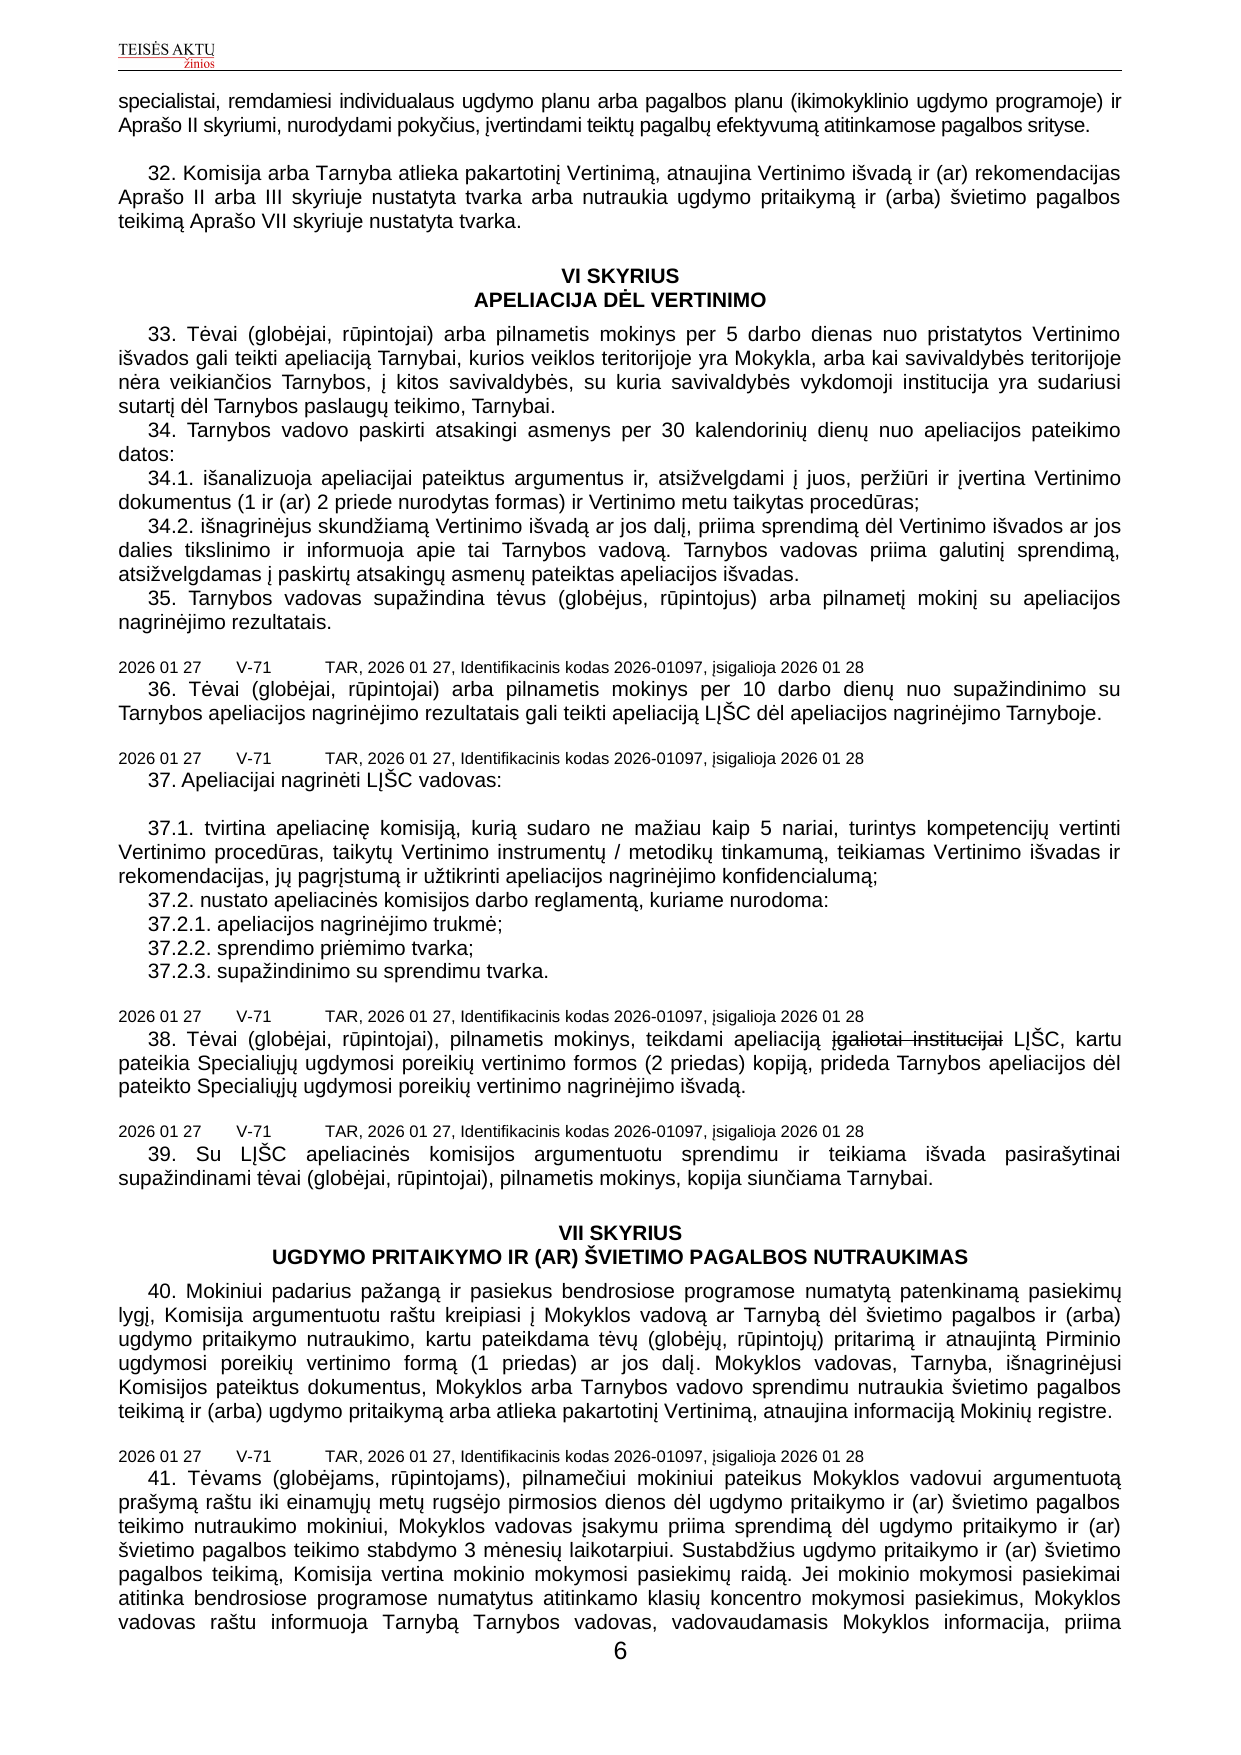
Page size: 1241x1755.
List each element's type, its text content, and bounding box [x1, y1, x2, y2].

text 38. Tėvai (globėjai, rūpintojai), pilnametis mokinys, teikdami apeliaciją įgaliotai institucijai LĮŠC, kartu pateikia Specialiųjų ugdymosi poreikių vertinimo formos (2 priedas) kopiją, prideda Tarnybos apeliacijos dėl pateikto Specialiųjų ugdymosi poreikių vertinimo nagrinėjimo išvadą. [118, 1026, 1122, 1098]
text 37.2.2. sprendimo priėmimo tvarka; [118, 935, 1122, 959]
text 2026 01 27 V-71 TAR, 2026 01 27, Identifikacinis kodas 2026-01097, įsigalioja 2026 01 28 [118, 1007, 1122, 1026]
text 34. Tarnybos vadovo paskirti atsakingi asmenys per 30 kalendorinių dienų nuo apeliacijos pateikimo datos: [118, 418, 1122, 466]
text 37. Apeliacijai nagrinėti LĮŠC vadovas: [118, 768, 1122, 792]
text VII SKYRIUS UGDYMO PRITAIKYMO IR (AR) ŠVIETIMO PAGALBOS NUTRAUKIMAS [118, 1221, 1122, 1268]
text 2026 01 27 V-71 TAR, 2026 01 27, Identifikacinis kodas 2026-01097, įsigalioja 2026 01 28 [118, 657, 1122, 677]
text 34.2. išnagrinėjus skundžiamą Vertinimo išvadą ar jos dalį, priima sprendimą dėl Vertinimo išvados ar jos dalies tikslinimo ir informuoja apie tai Tarnybos vadovą. Tarnybos vadovas priima galutinį sprendimą, atsižvelgdamas į paskirtų atsakingų asmenų pateiktas apeliacijos išvadas. [118, 514, 1122, 586]
text VI SKYRIUS APELIACIJA DĖL VERTINIMO [118, 264, 1122, 312]
text 32. Komisija arba Tarnyba atlieka pakartotinį Vertinimą, atnaujina Vertinimo išvadą ir (ar) rekomendacijas Aprašo II arba III skyriuje nustatyta tvarka arba nutraukia ugdymo pritaikymą ir (arba) švietimo pagalbos teikimą Aprašo VII skyriuje nustatyta tvarka. [118, 161, 1122, 232]
text 2026 01 27 V-71 TAR, 2026 01 27, Identifikacinis kodas 2026-01097, įsigalioja 2026 01 28 [118, 748, 1122, 768]
text 36. Tėvai (globėjai, rūpintojai) arba pilnametis mokinys per 10 darbo dienų nuo supažindinimo su Tarnybos apeliacijos nagrinėjimo rezultatais gali teikti apeliaciją LĮŠC dėl apeliacijos nagrinėjimo Tarnyboje. [118, 677, 1122, 724]
text 37.2.1. apeliacijos nagrinėjimo trukmė; [118, 911, 1122, 935]
text 2026 01 27 V-71 TAR, 2026 01 27, Identifikacinis kodas 2026-01097, įsigalioja 2026 01 28 [118, 1122, 1122, 1141]
text 37.2. nustato apeliacinės komisijos darbo reglamentą, kuriame nurodoma: [118, 887, 1122, 911]
text 35. Tarnybos vadovas supažindina tėvus (globėjus, rūpintojus) arba pilnametį mokinį su apeliacijos nagrinėjimo rezultatais. [118, 586, 1122, 633]
text 37.2.3. supažindinimo su sprendimu tvarka. [118, 959, 1122, 983]
text 2026 01 27 V-71 TAR, 2026 01 27, Identifikacinis kodas 2026-01097, įsigalioja 2026 01 28 [118, 1447, 1122, 1466]
text 33. Tėvai (globėjai, rūpintojai) arba pilnametis mokinys per 5 darbo dienas nuo pristatytos Vertinimo išvados gali teikti apeliaciją Tarnybai, kurios veiklos teritorijoje yra Mokykla, arba kai savivaldybės teritorijoje nėra veikiančios Tarnybos, į kitos savivaldybės, su kuria savivaldybės vykdomoji institucija yra sudariusi sutartį dėl Tarnybos paslaugų teikimo, Tarnybai. [118, 322, 1122, 418]
text 37.1. tvirtina apeliacinę komisiją, kurią sudaro ne mažiau kaip 5 nariai, turintys kompetencijų vertinti Vertinimo procedūras, taikytų Vertinimo instrumentų / metodikų tinkamumą, teikiamas Vertinimo išvadas ir rekomendacijas, jų pagrįstumą ir užtikrinti apeliacijos nagrinėjimo konfidencialumą; [118, 816, 1122, 887]
text 39. Su LĮŠC apeliacinės komisijos argumentuotu sprendimu ir teikiama išvada pasirašytinai supažindinami tėvai (globėjai, rūpintojai), pilnametis mokinys, kopija siunčiama Tarnybai. [118, 1141, 1122, 1189]
text specialistai, remdamiesi individualaus ugdymo planu arba pagalbos planu (ikimokyklinio ugdymo programoje) ir Aprašo II skyriumi, nurodydami pokyčius, įvertindami teiktų pagalbų efektyvumą atitinkamose pagalbos srityse. [118, 89, 1122, 137]
text 40. Mokiniui padarius pažangą ir pasiekus bendrosiose programose numatytą patenkinamą pasiekimų lygį, Komisija argumentuotu raštu kreipiasi į Mokyklos vadovą ar Tarnybą dėl švietimo pagalbos ir (arba) ugdymo pritaikymo nutraukimo, kartu pateikdama tėvų (globėjų, rūpintojų) pritarimą ir atnaujintą Pirminio ugdymosi poreikių vertinimo formą (1 priedas) ar jos dalį. Mokyklos vadovas, Tarnyba, išnagrinėjusi Komisijos pateiktus dokumentus, Mokyklos arba Tarnybos vadovo sprendimu nutraukia švietimo pagalbos teikimą ir (arba) ugdymo pritaikymą arba atlieka pakartotinį Vertinimą, atnaujina informaciją Mokinių registre. [118, 1279, 1122, 1423]
text 41. Tėvams (globėjams, rūpintojams), pilnamečiui mokiniui pateikus Mokyklos vadovui argumentuotą prašymą raštu iki einamųjų metų rugsėjo pirmosios dienos dėl ugdymo pritaikymo ir (ar) švietimo pagalbos teikimo nutraukimo mokiniui, Mokyklos vadovas įsakymu priima sprendimą dėl ugdymo pritaikymo ir (ar) švietimo pagalbos teikimo stabdymo 3 mėnesių laikotarpiui. Sustabdžius ugdymo pritaikymo ir (ar) švietimo pagalbos teikimą, Komisija vertina mokinio mokymosi pasiekimų raidą. Jei mokinio mokymosi pasiekimai atitinka bendrosiose programose numatytus atitinkamo klasių koncentro mokymosi pasiekimus, Mokyklos vadovas raštu informuoja Tarnybą Tarnybos vadovas, vadovaudamasis Mokyklos informacija, priima [118, 1466, 1122, 1633]
text 34.1. išanalizuoja apeliacijai pateiktus argumentus ir, atsižvelgdami į juos, peržiūri ir įvertina Vertinimo dokumentus (1 ir (ar) 2 priede nurodytas formas) ir Vertinimo metu taikytas procedūras; [118, 466, 1122, 514]
